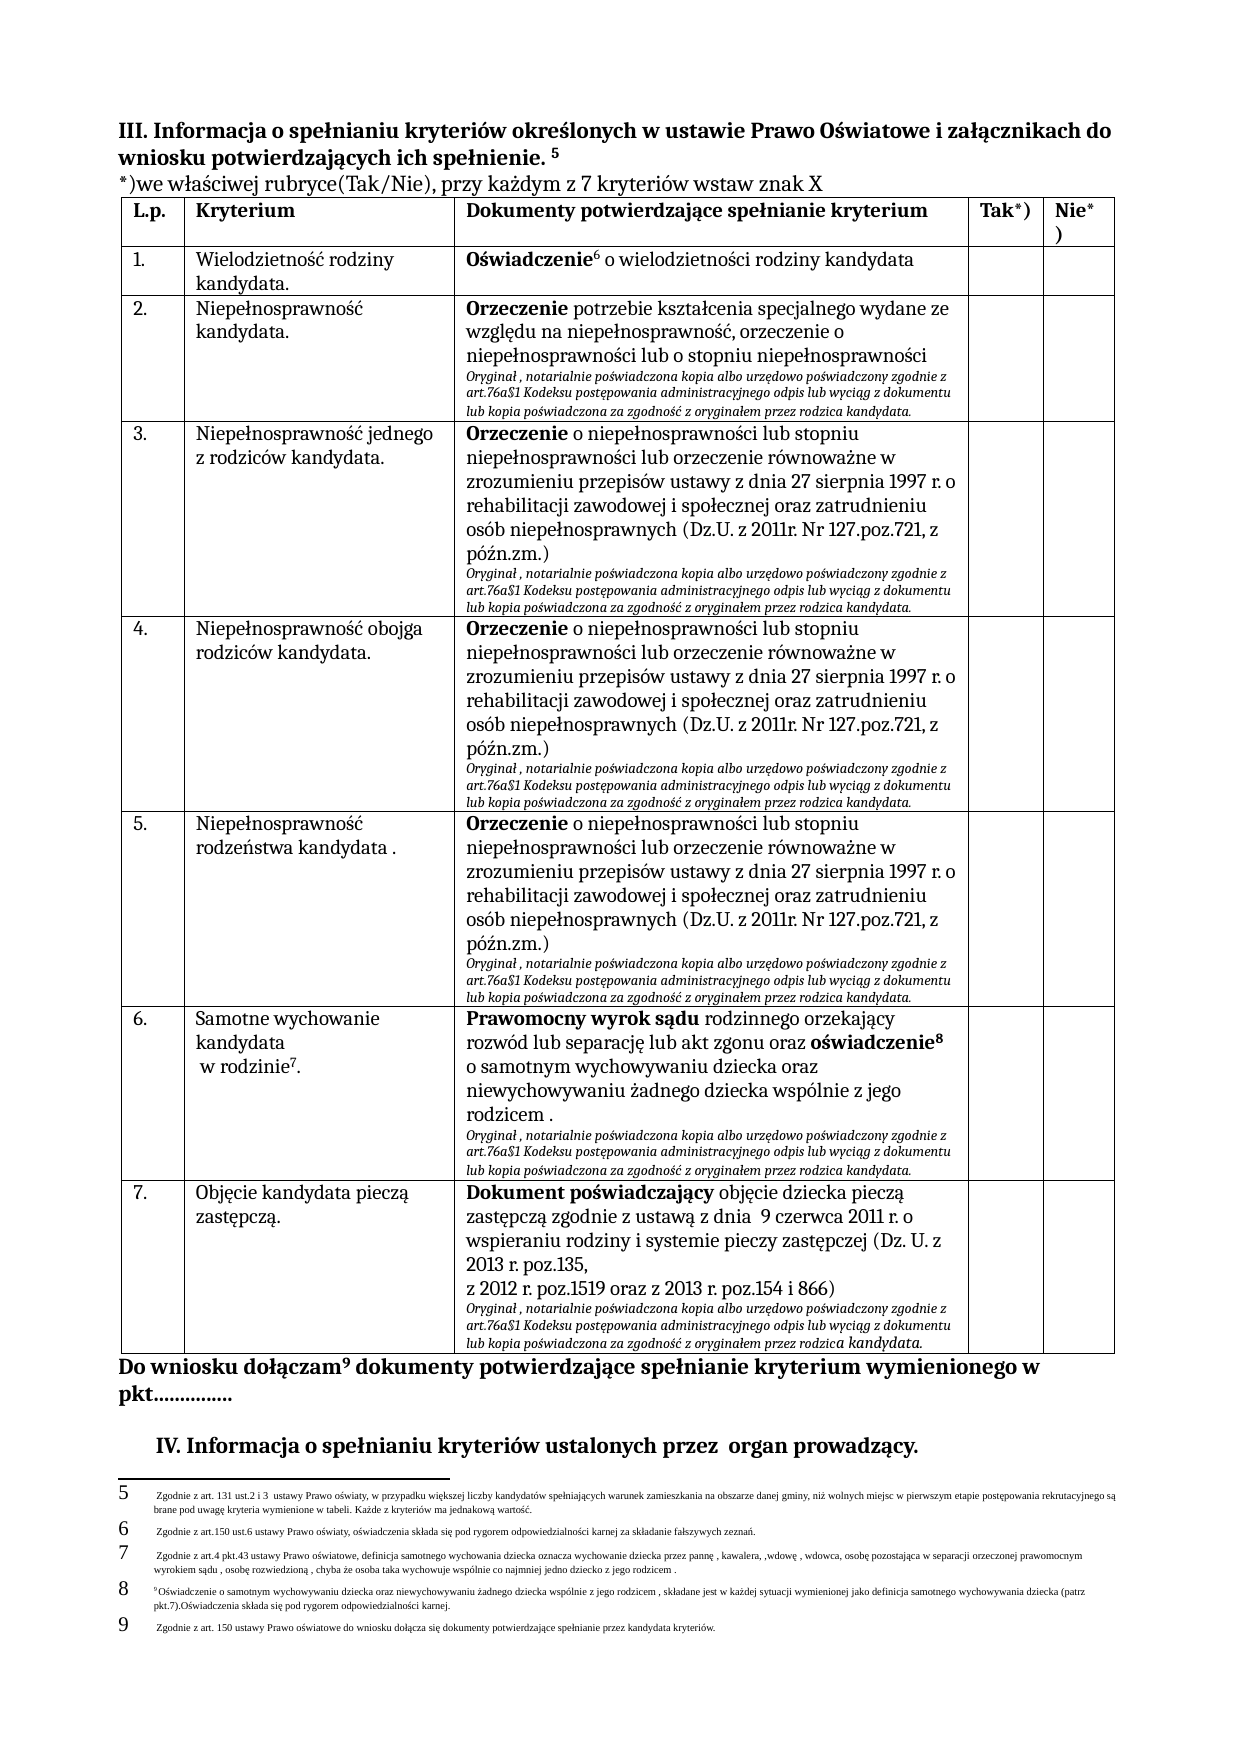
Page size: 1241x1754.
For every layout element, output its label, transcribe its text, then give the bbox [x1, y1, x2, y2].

table_cell [969, 617, 1043, 811]
table_cell [969, 812, 1043, 1006]
table_cell Orzeczenie o niepełnosprawności lub stopniu niepełnosprawności lub orzeczenie równoważne w zrozumieniu przepisów ustawy z dnia 27 sierpnia 1997 r. o rehabilitacji zawodowej i społecznej oraz zatrudnieniu osób niepełnosprawnych (Dz.U. z 2011r. Nr 127.poz.721, z późn.zm.) Oryginał , notarialnie poświadczona kopia albo urzędowo poświadczony zgodnie z art.76a§1 Kodeksu postępowania administracyjnego odpis lub wyciąg z dokumentu lub kopia poświadczona za zgodność z oryginałem przez rodzica kandydata. [455, 617, 968, 811]
table_cell [969, 422, 1043, 616]
table_cell [969, 1007, 1043, 1179]
text Zgodnie z art. 150 ustawy Prawo oświatowe do wniosku dołącza się dokumenty potwierdzające spełnianie przez kandydata kryteriów. [118, 1612, 1122, 1636]
table_cell 4. [122, 617, 184, 811]
table_cell 7. [122, 1181, 184, 1353]
table_header L.p. [122, 198, 184, 246]
table_cell [1044, 812, 1114, 1006]
table_cell Niepełnosprawność obojga rodziców kandydata. [185, 617, 454, 811]
table_cell Samotne wychowanie kandydata w rodzinie. [185, 1007, 454, 1179]
table_cell 6. [122, 1007, 184, 1179]
table_cell [1044, 247, 1114, 295]
table_cell 5. [122, 812, 184, 1006]
table_cell Orzeczenie o niepełnosprawności lub stopniu niepełnosprawności lub orzeczenie równoważne w zrozumieniu przepisów ustawy z dnia 27 sierpnia 1997 r. o rehabilitacji zawodowej i społecznej oraz zatrudnieniu osób niepełnosprawnych (Dz.U. z 2011r. Nr 127.poz.721, z późn.zm.) Oryginał , notarialnie poświadczona kopia albo urzędowo poświadczony zgodnie z art.76a§1 Kodeksu postępowania administracyjnego odpis lub wyciąg z dokumentu lub kopia poświadczona za zgodność z oryginałem przez rodzica kandydata. [455, 812, 968, 1006]
table_cell [1044, 296, 1114, 421]
text IV. Informacja o spełnianiu kryteriów ustalonych przez organ prowadzący. [156, 1433, 1122, 1459]
table_cell Niepełnosprawność kandydata. [185, 296, 454, 421]
table_cell Niepełnosprawność rodzeństwa kandydata . [185, 812, 454, 1006]
table_header Nie*) [1044, 198, 1114, 246]
table_cell Oświadczenie o wielodzietności rodziny kandydata [455, 247, 968, 295]
table_cell 2. [122, 296, 184, 421]
table_cell [1044, 1181, 1114, 1353]
table_cell [1044, 617, 1114, 811]
table_cell 3. [122, 422, 184, 616]
text Zgodnie z art. 131 ust.2 i 3 ustawy Prawo oświaty, w przypadku większej liczby kandydatów spełniających warunek zamieszkania na obszarze danej gminy, niż wolnych miejsc w pierwszym etapie postępowania rekrutacyjnego są brane pod uwagę kryteria wymienione w tabeli. Każde z kryteriów ma jednakową wartość. [118, 1479, 1122, 1516]
table_cell [969, 1181, 1043, 1353]
table_cell [969, 247, 1043, 295]
table_cell Orzeczenie potrzebie kształcenia specjalnego wydane ze względu na niepełnosprawność, orzeczenie o niepełnosprawności lub o stopniu niepełnosprawności Oryginał , notarialnie poświadczona kopia albo urzędowo poświadczony zgodnie z art.76a§1 Kodeksu postępowania administracyjnego odpis lub wyciąg z dokumentu lub kopia poświadczona za zgodność z oryginałem przez rodzica kandydata. [455, 296, 968, 421]
table_header Kryterium [185, 198, 454, 246]
table_header Dokumenty potwierdzające spełnianie kryterium [455, 198, 968, 246]
table_header Tak*) [969, 198, 1043, 246]
table_cell Wielodzietność rodziny kandydata. [185, 247, 454, 295]
table_cell [1044, 422, 1114, 616]
table_cell Niepełnosprawność jednego z rodziców kandydata. [185, 422, 454, 616]
table_cell Orzeczenie o niepełnosprawności lub stopniu niepełnosprawności lub orzeczenie równoważne w zrozumieniu przepisów ustawy z dnia 27 sierpnia 1997 r. o rehabilitacji zawodowej i społecznej oraz zatrudnieniu osób niepełnosprawnych (Dz.U. z 2011r. Nr 127.poz.721, z późn.zm.) Oryginał , notarialnie poświadczona kopia albo urzędowo poświadczony zgodnie z art.76a§1 Kodeksu postępowania administracyjnego odpis lub wyciąg z dokumentu lub kopia poświadczona za zgodność z oryginałem przez rodzica kandydata. [455, 422, 968, 616]
table_cell 1. [122, 247, 184, 295]
table_cell Prawomocny wyrok sądu rodzinnego orzekający rozwód lub separację lub akt zgonu oraz oświadczenie o samotnym wychowywaniu dziecka oraz niewychowywaniu żadnego dziecka wspólnie z jego rodzicem . Oryginał , notarialnie poświadczona kopia albo urzędowo poświadczony zgodnie z art.76a§1 Kodeksu postępowania administracyjnego odpis lub wyciąg z dokumentu lub kopia poświadczona za zgodność z oryginałem przez rodzica kandydata. [455, 1007, 968, 1179]
table_cell [969, 296, 1043, 421]
text *)we właściwej rubryce(Tak/Nie), przy każdym z 7 kryteriów wstaw znak X [118, 171, 1122, 197]
text III. Informacja o spełnianiu kryteriów określonych w ustawie Prawo Oświatowe i załącznikach do wniosku potwierdzających ich spełnienie. [118, 118, 1122, 171]
table_cell [1044, 1007, 1114, 1179]
text Do wniosku dołączam dokumenty potwierdzające spełnianie kryterium wymienionego w pkt............... [118, 1354, 1122, 1407]
table_cell Objęcie kandydata pieczą zastępczą. [185, 1181, 454, 1353]
table_cell Dokument poświadczający objęcie dziecka pieczą zastępczą zgodnie z ustawą z dnia 9 czerwca 2011 r. o wspieraniu rodziny i systemie pieczy zastępczej (Dz. U. z 2013 r. poz.135, z 2012 r. poz.1519 oraz z 2013 r. poz.154 i 866) Oryginał , notarialnie poświadczona kopia albo urzędowo poświadczony zgodnie z art.76a§1 Kodeksu postępowania administracyjnego odpis lub wyciąg z dokumentu lub kopia poświadczona za zgodność z oryginałem przez rodzica kandydata. [455, 1181, 968, 1353]
